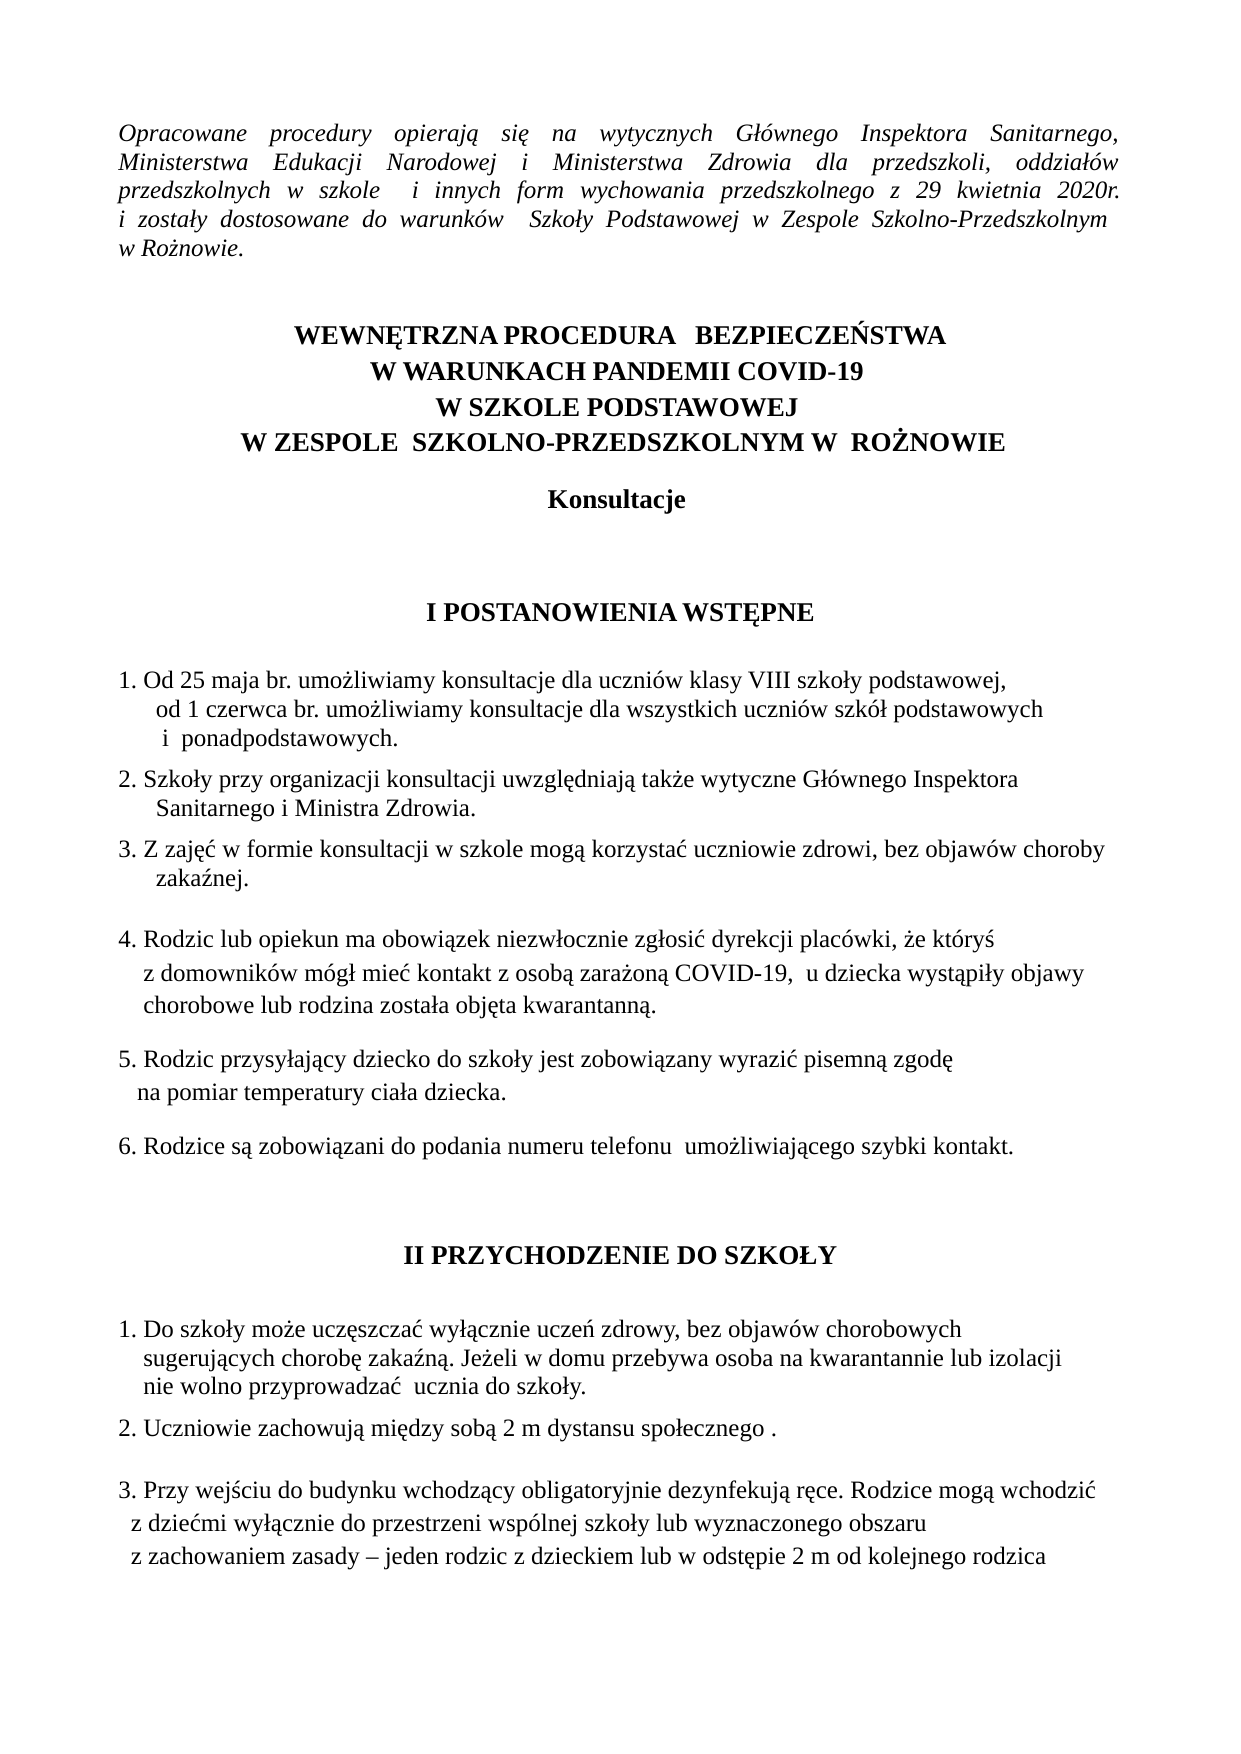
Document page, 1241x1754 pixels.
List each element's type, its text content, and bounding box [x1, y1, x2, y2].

text 2. Uczniowie zachowują między sobą 2 m dystansu społecznego . [118, 1413, 1122, 1475]
text 3. Z zajęć w formie konsultacji w szkole mogą korzystać uczniowie zdrowi, bez objawów choroby zakaźnej. [118, 834, 1122, 892]
text WEWNĘTRZNA PROCEDURA BEZPIECZEŃSTWA W WARUNKACH PANDEMII COVID-19 W SZKOLE PODSTAWOWEJ W ZESPOLE SZKOLNO-PRZEDSZKOLNYM W ROŻNOWIE [118, 319, 1122, 458]
text 1. Do szkoły może uczęszczać wyłącznie uczeń zdrowy, bez objawów chorobowych sugerujących chorobę zakaźną. Jeżeli w domu przebywa osoba na kwarantannie lub izolacji nie wolno przyprowadzać ucznia do szkoły. [118, 1314, 1122, 1400]
text 6. Rodzice są zobowiązani do podania numeru telefonu umożliwiającego szybki kontakt. [118, 1131, 1122, 1160]
text I POSTANOWIENIA WSTĘPNE [118, 596, 1122, 627]
text Konsultacje [118, 483, 1122, 514]
text 5. Rodzic przysyłający dziecko do szkoły jest zobowiązany wyrazić pisemną zgodę na pomiar temperatury ciała dziecka. [118, 1044, 1122, 1106]
text 4. Rodzic lub opiekun ma obowiązek niezwłocznie zgłosić dyrekcji placówki, że któryś z domowników mógł mieć kontakt z osobą zarażoną COVID-19, u dziecka wystąpiły objawy chorobowe lub rodzina została objęta kwarantanną. [118, 892, 1122, 1019]
text 3. Przy wejściu do budynku wchodzący obligatoryjnie dezynfekują ręce. Rodzice mogą wchodzić z dziećmi wyłącznie do przestrzeni wspólnej szkoły lub wyznaczonego obszaru z zachowaniem zasady – jeden rodzic z dzieckiem lub w odstępie 2 m od kolejnego rodzica [118, 1475, 1122, 1570]
list Opracowane procedury opierają się na wytycznych Głównego Inspektora Sanitarnego, Ministerstwa Edukacji Narodowej i Ministerstwa Zdrowia dla przedszkoli, oddziałów przedszkolnych w szkole i innych form wychowania przedszkolnego z 29 kwietnia 2020r. i zostały dostosowane do warunków Szkoły Podstawowej w Zespole Szkolno-Przedszkolnym w Rożnowie. [118, 118, 1122, 262]
text II PRZYCHODZENIE DO SZKOŁY [118, 1239, 1122, 1301]
text 1. Od 25 maja br. umożliwiamy konsultacje dla uczniów klasy VIII szkoły podstawowej, od 1 czerwca br. umożliwiamy konsultacje dla wszystkich uczniów szkół podstawowych i ponadpodstawowych. [118, 665, 1122, 752]
text 2. Szkoły przy organizacji konsultacji uwzględniają także wytyczne Głównego Inspektora Sanitarnego i Ministra Zdrowia. [118, 764, 1122, 822]
